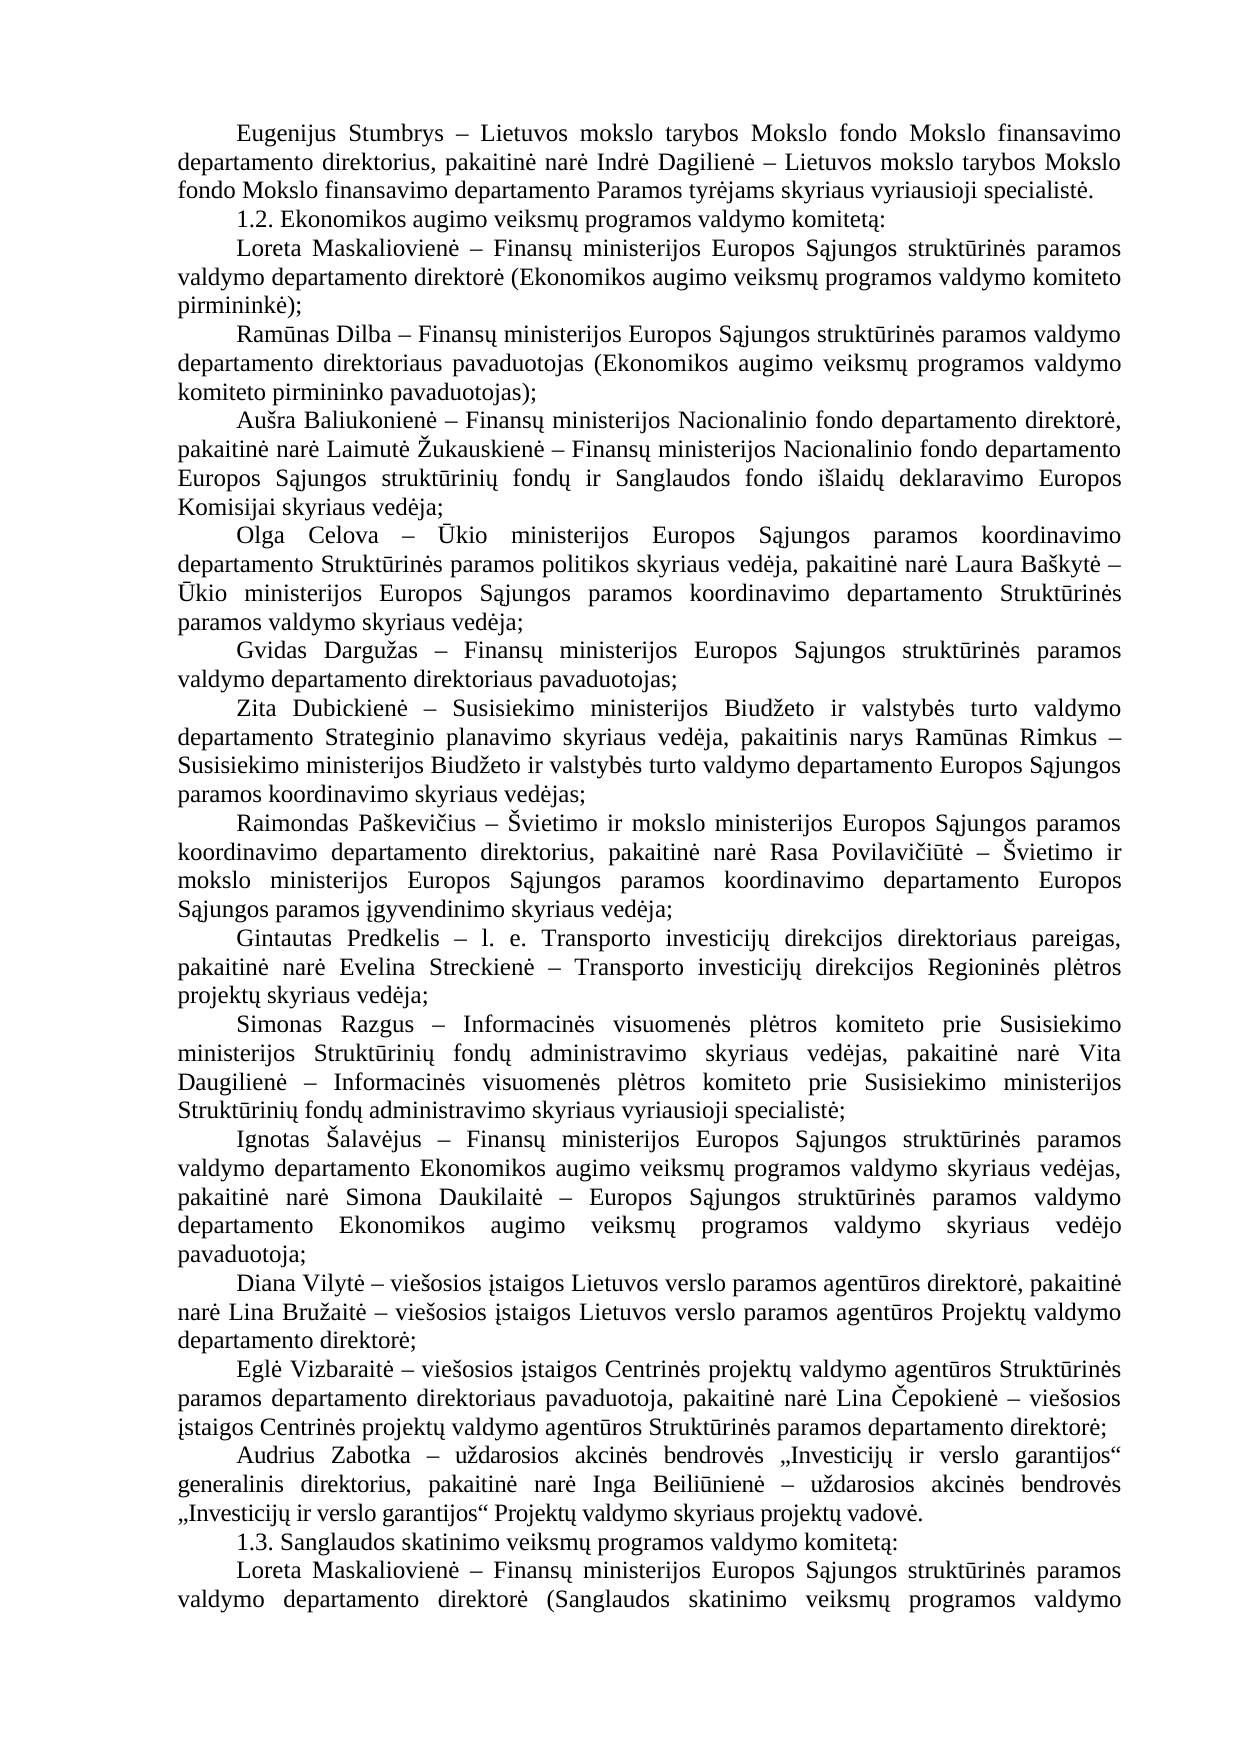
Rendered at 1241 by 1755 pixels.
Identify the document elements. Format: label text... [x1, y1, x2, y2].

text Loreta Maskaliovienė – Finansų ministerijos Europos Sąjungos struktūrinės paramos valdymo departamento direktorė (Ekonomikos augimo veiksmų programos valdymo komiteto pirmininkė); [177, 233, 1122, 319]
text Loreta Maskaliovienė – Finansų ministerijos Europos Sąjungos struktūrinės paramos valdymo departamento direktorė (Sanglaudos skatinimo veiksmų programos valdymo [177, 1556, 1122, 1613]
text 1.3. Sanglaudos skatinimo veiksmų programos valdymo komitetą: [177, 1527, 1122, 1556]
text Eglė Vizbaraitė – viešosios įstaigos Centrinės projektų valdymo agentūros Struktūrinės paramos departamento direktoriaus pavaduotoja, pakaitinė narė Lina Čepokienė – viešosios įstaigos Centrinės projektų valdymo agentūros Struktūrinės paramos departamento direktorė; [177, 1354, 1122, 1441]
text Raimondas Paškevičius – Švietimo ir mokslo ministerijos Europos Sąjungos paramos koordinavimo departamento direktorius, pakaitinė narė Rasa Povilavičiūtė – Švietimo ir mokslo ministerijos Europos Sąjungos paramos koordinavimo departamento Europos Sąjungos paramos įgyvendinimo skyriaus vedėja; [177, 808, 1122, 923]
text Aušra Baliukonienė – Finansų ministerijos Nacionalinio fondo departamento direktorė, pakaitinė narė Laimutė Žukauskienė – Finansų ministerijos Nacionalinio fondo departamento Europos Sąjungos struktūrinių fondų ir Sanglaudos fondo išlaidų deklaravimo Europos Komisijai skyriaus vedėja; [177, 406, 1122, 521]
text Gintautas Predkelis – l. e. Transporto investicijų direkcijos direktoriaus pareigas, pakaitinė narė Evelina Streckienė – Transporto investicijų direkcijos Regioninės plėtros projektų skyriaus vedėja; [177, 923, 1122, 1009]
text Ignotas Šalavėjus – Finansų ministerijos Europos Sąjungos struktūrinės paramos valdymo departamento Ekonomikos augimo veiksmų programos valdymo skyriaus vedėjas, pakaitinė narė Simona Daukilaitė – Europos Sąjungos struktūrinės paramos valdymo departamento Ekonomikos augimo veiksmų programos valdymo skyriaus vedėjo pavaduotoja; [177, 1124, 1122, 1268]
text 1.2. Ekonomikos augimo veiksmų programos valdymo komitetą: [177, 204, 1122, 233]
text Zita Dubickienė – Susisiekimo ministerijos Biudžeto ir valstybės turto valdymo departamento Strateginio planavimo skyriaus vedėja, pakaitinis narys Ramūnas Rimkus – Susisiekimo ministerijos Biudžeto ir valstybės turto valdymo departamento Europos Sąjungos paramos koordinavimo skyriaus vedėjas; [177, 693, 1122, 808]
text Olga Celova – Ūkio ministerijos Europos Sąjungos paramos koordinavimo departamento Struktūrinės paramos politikos skyriaus vedėja, pakaitinė narė Laura Baškytė – Ūkio ministerijos Europos Sąjungos paramos koordinavimo departamento Struktūrinės paramos valdymo skyriaus vedėja; [177, 521, 1122, 636]
text Ramūnas Dilba – Finansų ministerijos Europos Sąjungos struktūrinės paramos valdymo departamento direktoriaus pavaduotojas (Ekonomikos augimo veiksmų programos valdymo komiteto pirmininko pavaduotojas); [177, 319, 1122, 406]
text Audrius Zabotka – uždarosios akcinės bendrovės „Investicijų ir verslo garantijos“ generalinis direktorius, pakaitinė narė Inga Beiliūnienė – uždarosios akcinės bendrovės „Investicijų ir verslo garantijos“ Projektų valdymo skyriaus projektų vadovė. [177, 1441, 1122, 1527]
text Diana Vilytė – viešosios įstaigos Lietuvos verslo paramos agentūros direktorė, pakaitinė narė Lina Bružaitė – viešosios įstaigos Lietuvos verslo paramos agentūros Projektų valdymo departamento direktorė; [177, 1268, 1122, 1354]
text Simonas Razgus – Informacinės visuomenės plėtros komiteto prie Susisiekimo ministerijos Struktūrinių fondų administravimo skyriaus vedėjas, pakaitinė narė Vita Daugilienė – Informacinės visuomenės plėtros komiteto prie Susisiekimo ministerijos Struktūrinių fondų administravimo skyriaus vyriausioji specialistė; [177, 1009, 1122, 1124]
text Gvidas Dargužas – Finansų ministerijos Europos Sąjungos struktūrinės paramos valdymo departamento direktoriaus pavaduotojas; [177, 636, 1122, 693]
text Eugenijus Stumbrys – Lietuvos mokslo tarybos Mokslo fondo Mokslo finansavimo departamento direktorius, pakaitinė narė Indrė Dagilienė – Lietuvos mokslo tarybos Mokslo fondo Mokslo finansavimo departamento Paramos tyrėjams skyriaus vyriausioji specialistė. [177, 118, 1122, 204]
